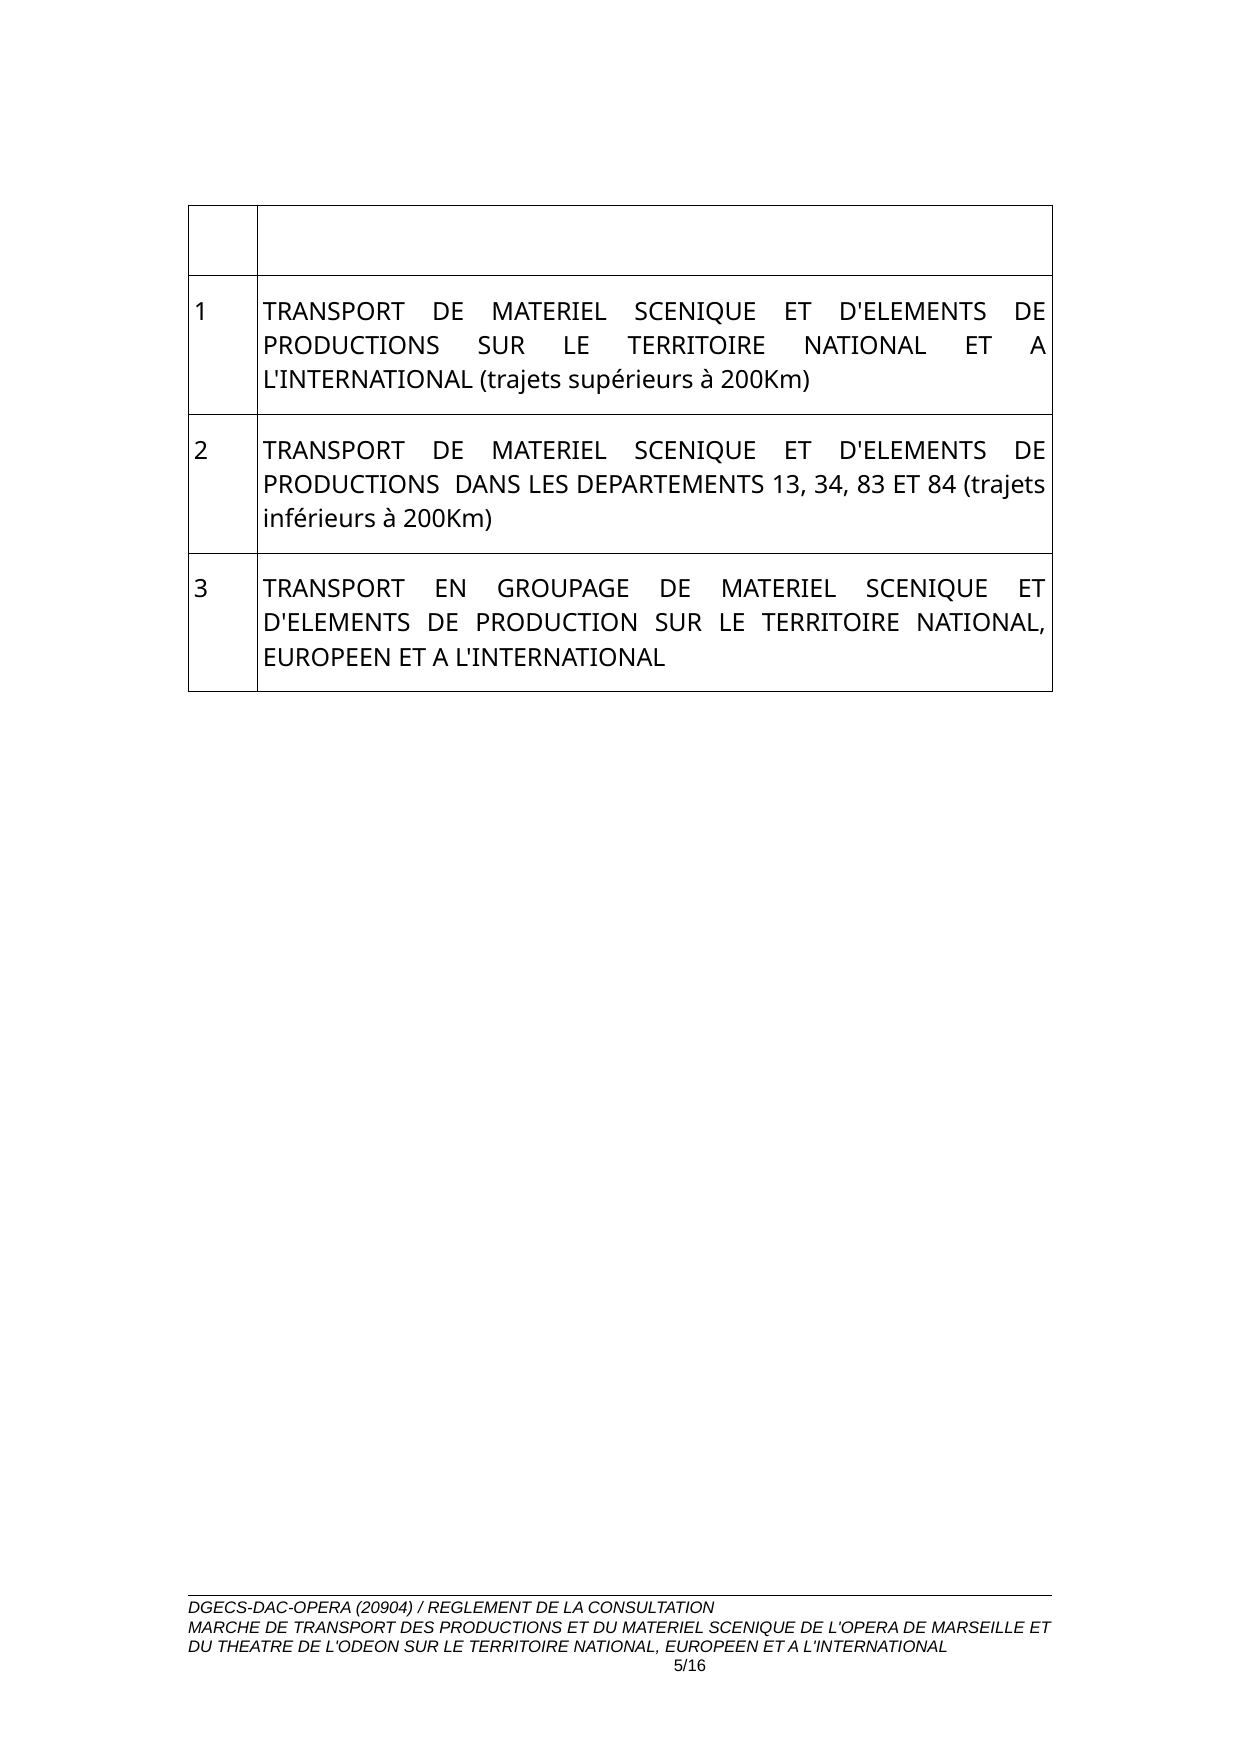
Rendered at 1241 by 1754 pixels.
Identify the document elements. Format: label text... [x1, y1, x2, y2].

table_cell TRANSPORT DE MATERIEL SCENIQUE ET D'ELEMENTS DE PRODUCTIONS DANS LES DEPARTEMENTS 13, 34, 83 ET 84 (trajets inférieurs à 200Km) [258, 415, 1052, 553]
table_header [258, 206, 1052, 275]
table_cell 1 [189, 276, 257, 414]
table_header [189, 206, 257, 275]
table_cell 2 [189, 415, 257, 553]
table_cell 3 [189, 554, 257, 691]
table_cell TRANSPORT EN GROUPAGE DE MATERIEL SCENIQUE ET D'ELEMENTS DE PRODUCTION SUR LE TERRITOIRE NATIONAL, EUROPEEN ET A L'INTERNATIONAL [258, 554, 1052, 691]
table_cell TRANSPORT DE MATERIEL SCENIQUE ET D'ELEMENTS DE PRODUCTIONS SUR LE TERRITOIRE NATIONAL ET A L'INTERNATIONAL (trajets supérieurs à 200Km) [258, 276, 1052, 414]
